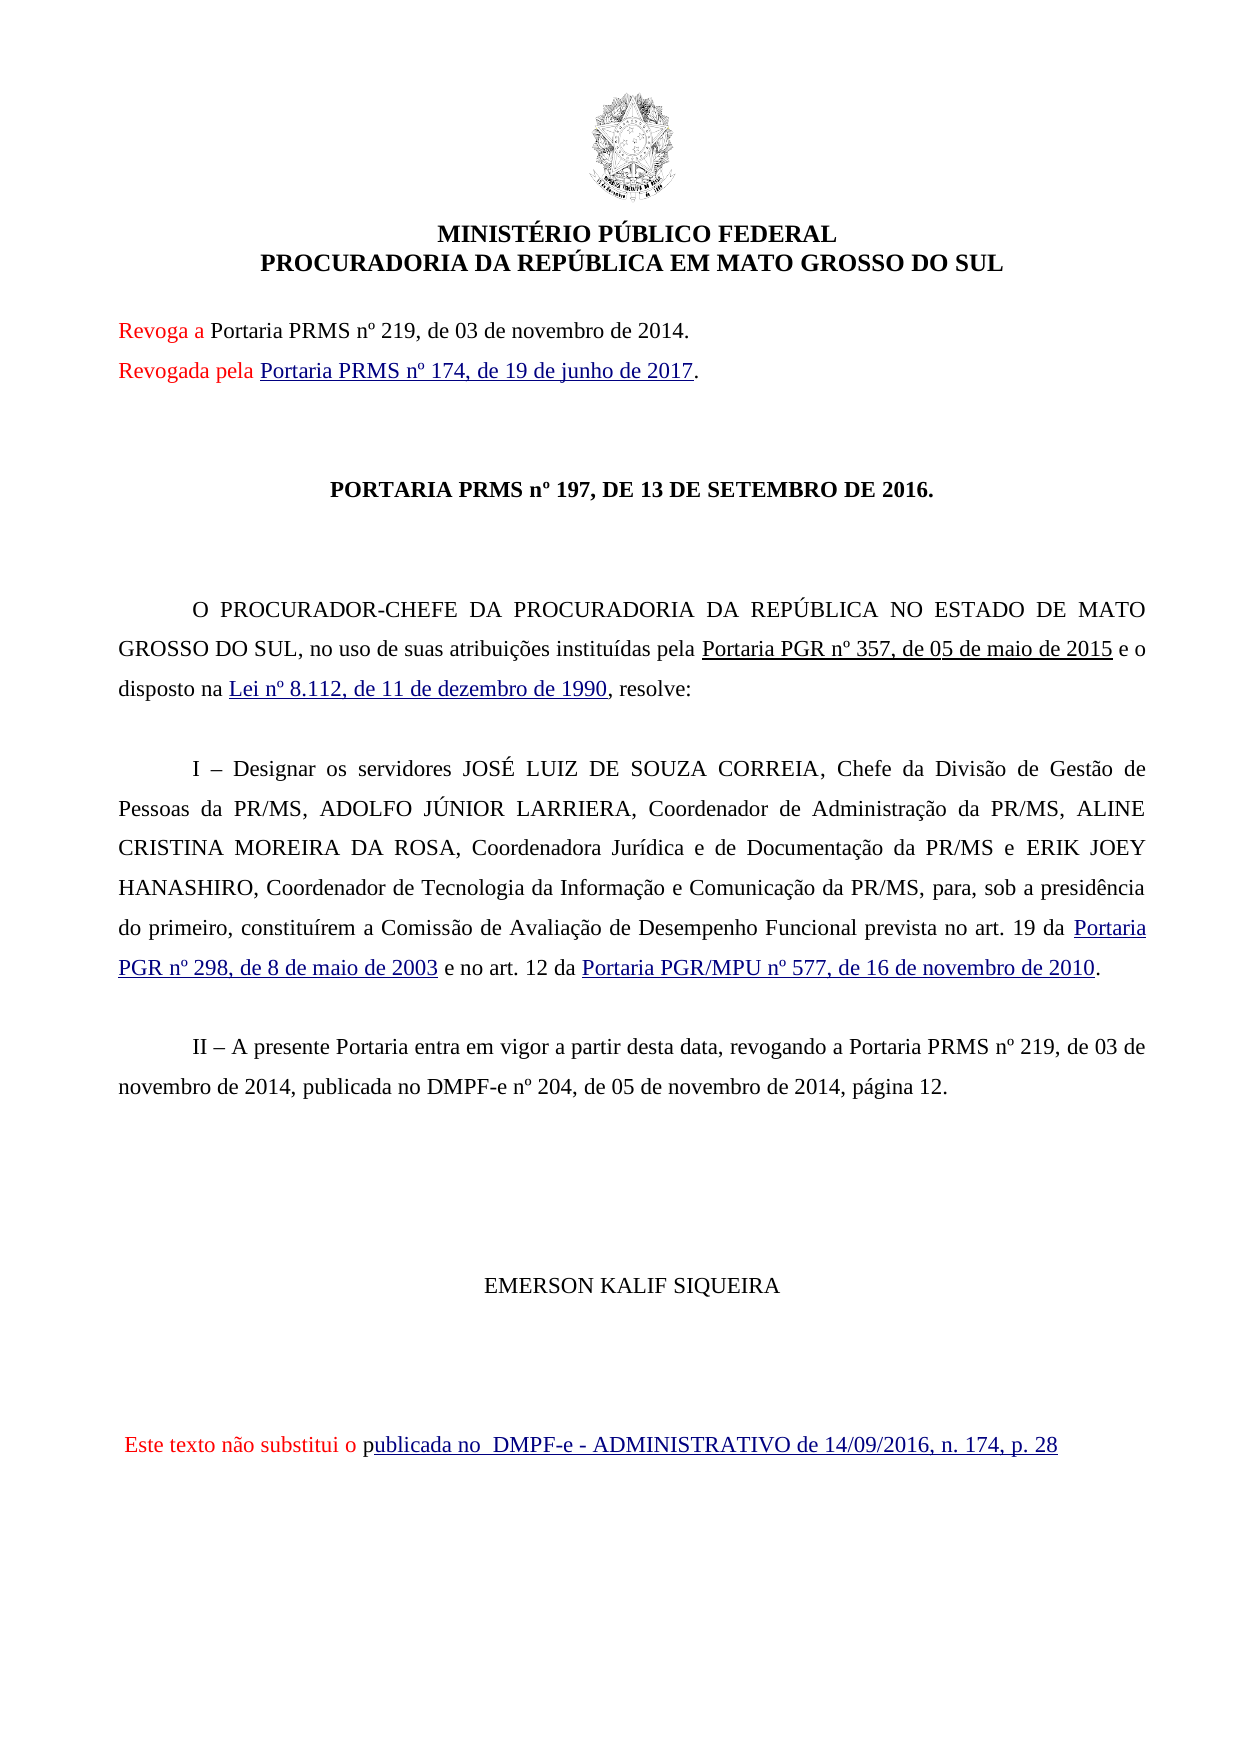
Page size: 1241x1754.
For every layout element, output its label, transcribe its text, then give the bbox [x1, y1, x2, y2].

text EMERSON KALIF SIQUEIRA [118, 1272, 1146, 1298]
text I – Designar os servidores JOSÉ LUIZ DE SOUZA CORREIA, Chefe da Divisão de Gestão de Pessoas da PR/MS, ADOLFO JÚNIOR LARRIERA, Coordenador de Administração da PR/MS, ALINE CRISTINA MOREIRA DA ROSA, Coordenadora Jurídica e de Documentação da PR/MS e ERIK JOEY HANASHIRO, Coordenador de Tecnologia da Informação e Comunicação da PR/MS, para, sob a presidência do primeiro, constituírem a Comissão de Avaliação de Desempenho Funcional prevista no art. 19 da Portaria PGR nº 298, de 8 de maio de 2003 e no art. 12 da Portaria PGR/MPU nº 577, de 16 de novembro de 2010. [118, 754, 1146, 980]
text Revoga a Portaria PRMS nº 219, de 03 de novembro de 2014. [118, 317, 1146, 343]
text Revogada pela Portaria PRMS nº 174, de 19 de junho de 2017. [118, 357, 1146, 383]
text II – A presente Portaria entra em vigor a partir desta data, revogando a Portaria PRMS nº 219, de 03 de novembro de 2014, publicada no DMPF-e nº 204, de 05 de novembro de 2014, página 12. [118, 1033, 1146, 1099]
text Este texto não substitui o publicada no DMPF-e - ADMINISTRATIVO de 14/09/2016, n. 174, p. 28 [118, 1431, 1146, 1458]
text PORTARIA PRMS nº 197, DE 13 DE SETEMBRO DE 2016. [118, 476, 1146, 503]
text O PROCURADOR-CHEFE DA PROCURADORIA DA REPÚBLICA NO ESTADO DE MATO GROSSO DO SUL, no uso de suas atribuições instituídas pela Portaria PGR nº 357, de 05 de maio de 2015 e o disposto na Lei nº 8.112, de 11 de dezembro de 1990, resolve: [118, 595, 1146, 702]
